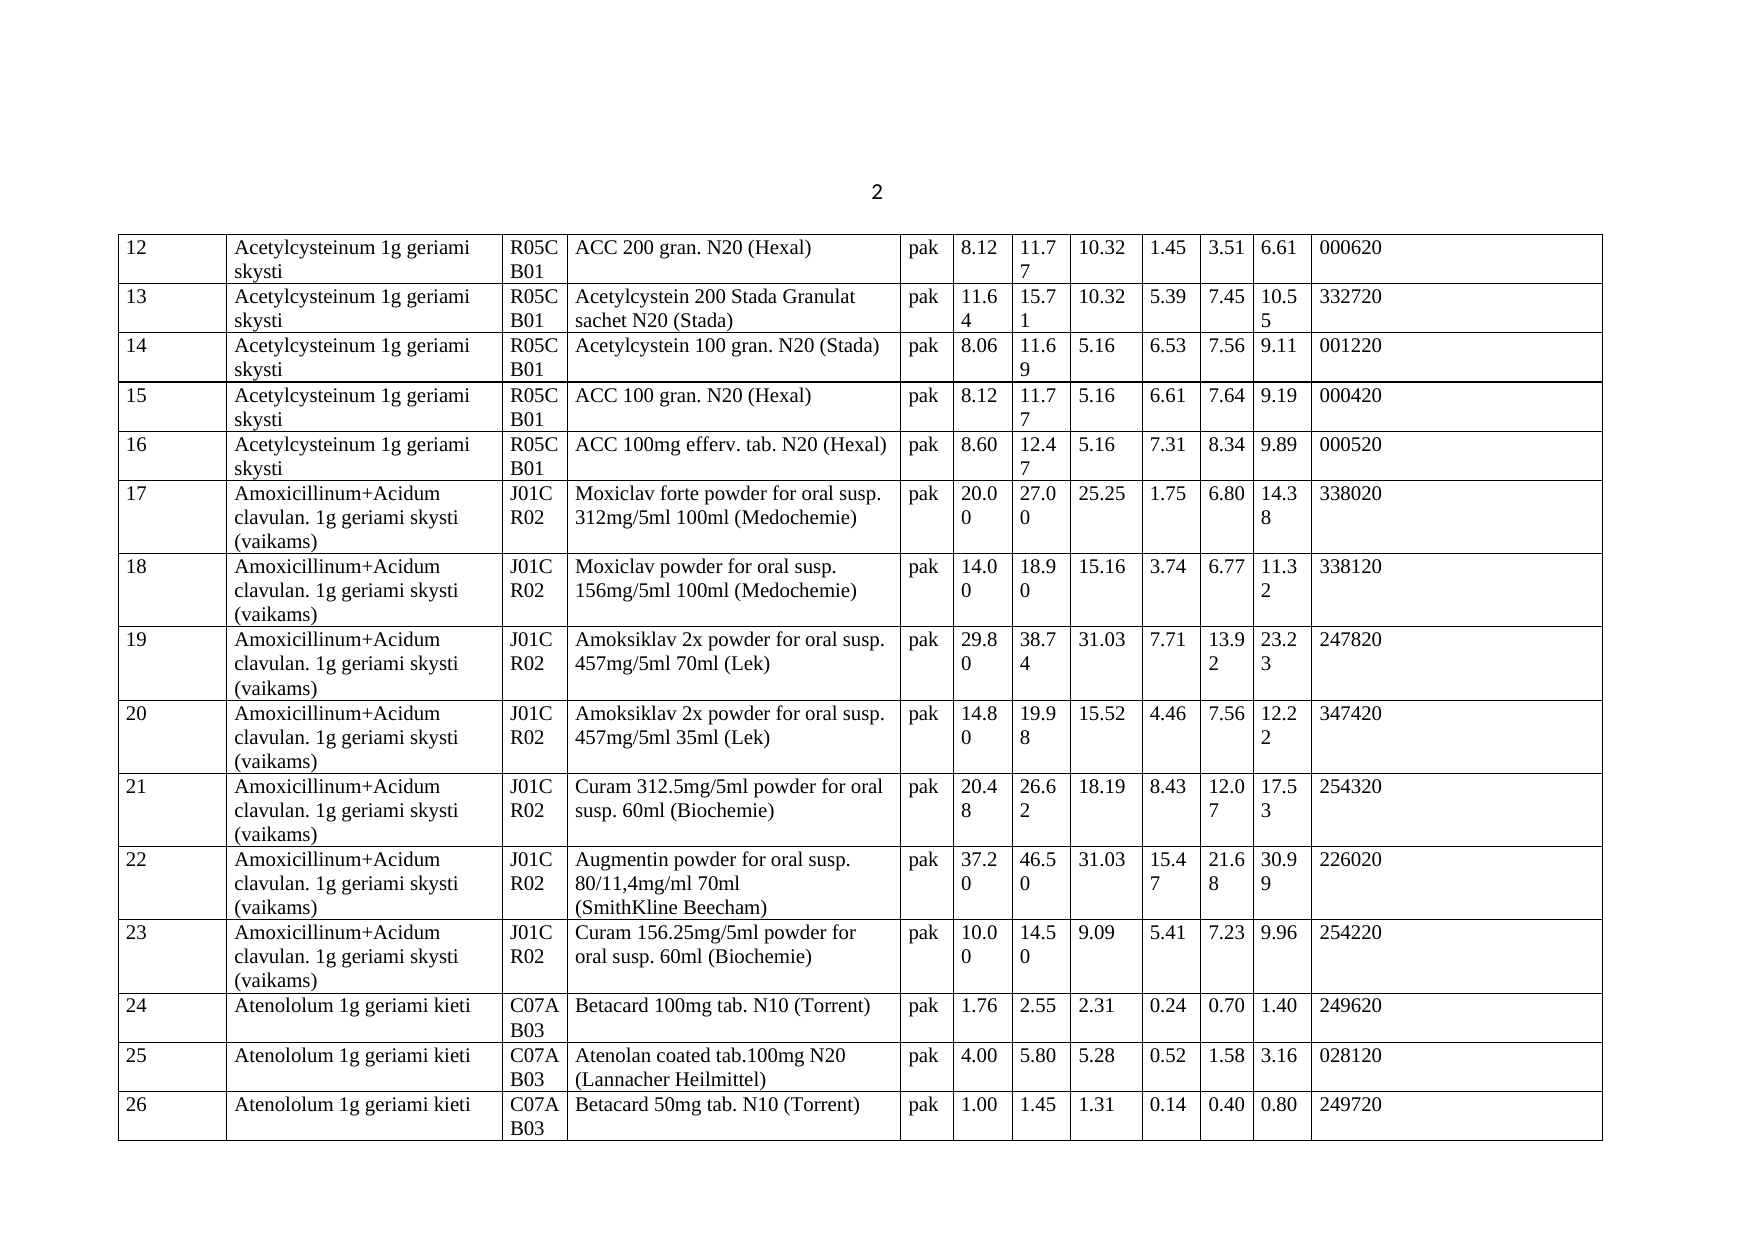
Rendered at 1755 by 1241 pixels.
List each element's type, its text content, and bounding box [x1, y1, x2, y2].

table_cell 12.22 [1254, 701, 1311, 773]
table_cell 9.89 [1254, 432, 1311, 480]
table_cell 7.56 [1201, 701, 1253, 773]
table_cell 332720 [1312, 284, 1602, 332]
table_cell 1.00 [954, 1092, 1012, 1140]
table_cell 8.43 [1143, 774, 1200, 846]
table_cell pak [901, 1092, 953, 1140]
table_cell pak [901, 847, 953, 919]
table_cell Amoxicillinum+Acidum clavulan. 1g geriami skysti (vaikams) [227, 847, 502, 919]
table_cell R05CB01 [503, 284, 567, 332]
table_cell Atenololum 1g geriami kieti [227, 1043, 502, 1091]
table_cell J01CR02 [503, 701, 567, 773]
table_cell R05CB01 [503, 383, 567, 431]
table_cell 26.62 [1013, 774, 1070, 846]
table_cell 24 [119, 994, 226, 1042]
table_cell 9.19 [1254, 383, 1311, 431]
table_cell 0.24 [1143, 994, 1200, 1042]
table_cell 1.45 [1143, 235, 1200, 283]
table_cell 16 [119, 432, 226, 480]
table_cell Amoxicillinum+Acidum clavulan. 1g geriami skysti (vaikams) [227, 920, 502, 992]
table_cell 15.71 [1013, 284, 1070, 332]
table_cell Betacard 100mg tab. N10 (Torrent) [568, 994, 900, 1042]
table_cell 18 [119, 554, 226, 626]
table_cell Amoxicillinum+Acidum clavulan. 1g geriami skysti (vaikams) [227, 481, 502, 553]
table_cell J01CR02 [503, 847, 567, 919]
table_cell pak [901, 481, 953, 553]
table_cell 11.64 [954, 284, 1012, 332]
table_cell 10.00 [954, 920, 1012, 992]
table_cell 31.03 [1071, 627, 1142, 699]
table_cell 21 [119, 774, 226, 846]
table_cell 0.70 [1201, 994, 1253, 1042]
table_cell Amoxicillinum+Acidum clavulan. 1g geriami skysti (vaikams) [227, 627, 502, 699]
table_cell 4.00 [954, 1043, 1012, 1091]
table_cell 10.55 [1254, 284, 1311, 332]
table_cell J01CR02 [503, 554, 567, 626]
table_cell 7.56 [1201, 333, 1253, 381]
table_cell J01CR02 [503, 920, 567, 992]
table_cell 5.16 [1071, 432, 1142, 480]
table_cell 12.07 [1201, 774, 1253, 846]
table_cell 5.41 [1143, 920, 1200, 992]
table_cell Curam 156.25mg/5ml powder for oral susp. 60ml (Biochemie) [568, 920, 900, 992]
table_cell 25.25 [1071, 481, 1142, 553]
table_cell J01CR02 [503, 627, 567, 699]
table_cell 30.99 [1254, 847, 1311, 919]
table_cell 20 [119, 701, 226, 773]
table_cell 000620 [1312, 235, 1602, 283]
table_cell 26 [119, 1092, 226, 1140]
table_cell 27.00 [1013, 481, 1070, 553]
table_cell J01CR02 [503, 481, 567, 553]
table_cell Betacard 50mg tab. N10 (Torrent) [568, 1092, 900, 1140]
table_cell Atenololum 1g geriami kieti [227, 994, 502, 1042]
table_cell 18.90 [1013, 554, 1070, 626]
table_cell 1.40 [1254, 994, 1311, 1042]
table_cell 11.77 [1013, 383, 1070, 431]
table_cell pak [901, 994, 953, 1042]
table_cell 9.09 [1071, 920, 1142, 992]
table_cell 25 [119, 1043, 226, 1091]
table_cell 18.19 [1071, 774, 1142, 846]
table_cell 7.64 [1201, 383, 1253, 431]
table_cell 12.47 [1013, 432, 1070, 480]
table_cell 338020 [1312, 481, 1602, 553]
table_cell pak [901, 920, 953, 992]
table_cell pak [901, 284, 953, 332]
table_cell 249720 [1312, 1092, 1602, 1140]
table_cell 10.32 [1071, 284, 1142, 332]
table_cell ACC 100 gran. N20 (Hexal) [568, 383, 900, 431]
table_cell 20.48 [954, 774, 1012, 846]
table_cell 19 [119, 627, 226, 699]
table_cell 9.96 [1254, 920, 1311, 992]
table_cell pak [901, 333, 953, 381]
table_cell Acetylcysteinum 1g geriami skysti [227, 284, 502, 332]
table_cell 6.61 [1254, 235, 1311, 283]
table_cell pak [901, 554, 953, 626]
table_cell Amoksiklav 2x powder for oral susp. 457mg/5ml 70ml (Lek) [568, 627, 900, 699]
table_cell 22 [119, 847, 226, 919]
table_cell R05CB01 [503, 235, 567, 283]
table_cell 0.80 [1254, 1092, 1311, 1140]
table_cell pak [901, 774, 953, 846]
table_cell 5.39 [1143, 284, 1200, 332]
table_cell 5.28 [1071, 1043, 1142, 1091]
table_cell ACC 100mg efferv. tab. N20 (Hexal) [568, 432, 900, 480]
table_cell 23 [119, 920, 226, 992]
table_cell Amoxicillinum+Acidum clavulan. 1g geriami skysti (vaikams) [227, 554, 502, 626]
table_cell 254220 [1312, 920, 1602, 992]
table_cell 7.71 [1143, 627, 1200, 699]
table_cell 19.98 [1013, 701, 1070, 773]
table_cell 8.60 [954, 432, 1012, 480]
table_cell C07AB03 [503, 1043, 567, 1091]
table_cell pak [901, 235, 953, 283]
table_cell 028120 [1312, 1043, 1602, 1091]
table_cell 7.31 [1143, 432, 1200, 480]
table_cell 14.38 [1254, 481, 1311, 553]
table_cell 0.14 [1143, 1092, 1200, 1140]
table_cell 0.52 [1143, 1043, 1200, 1091]
table_cell J01CR02 [503, 774, 567, 846]
table_cell 15 [119, 383, 226, 431]
table_cell 15.52 [1071, 701, 1142, 773]
table_cell 3.74 [1143, 554, 1200, 626]
table_cell 21.68 [1201, 847, 1253, 919]
table_cell 14.00 [954, 554, 1012, 626]
table_cell 2.31 [1071, 994, 1142, 1042]
table_cell Acetylcysteinum 1g geriami skysti [227, 432, 502, 480]
table_cell 6.77 [1201, 554, 1253, 626]
table_cell 226020 [1312, 847, 1602, 919]
table_cell 5.80 [1013, 1043, 1070, 1091]
table_cell Atenololum 1g geriami kieti [227, 1092, 502, 1140]
table_cell Amoxicillinum+Acidum clavulan. 1g geriami skysti (vaikams) [227, 774, 502, 846]
table_cell 17 [119, 481, 226, 553]
table_cell R05CB01 [503, 432, 567, 480]
table_cell 29.80 [954, 627, 1012, 699]
table_cell 7.45 [1201, 284, 1253, 332]
table_cell pak [901, 383, 953, 431]
table_cell 249620 [1312, 994, 1602, 1042]
table_cell ACC 200 gran. N20 (Hexal) [568, 235, 900, 283]
table_cell 12 [119, 235, 226, 283]
table_cell Acetylcysteinum 1g geriami skysti [227, 383, 502, 431]
table_cell 7.23 [1201, 920, 1253, 992]
table_cell Moxiclav powder for oral susp. 156mg/5ml 100ml (Medochemie) [568, 554, 900, 626]
table_cell 8.12 [954, 383, 1012, 431]
table_cell 3.51 [1201, 235, 1253, 283]
table_cell pak [901, 432, 953, 480]
table_cell 11.32 [1254, 554, 1311, 626]
table_cell 46.50 [1013, 847, 1070, 919]
table_cell 1.76 [954, 994, 1012, 1042]
table_cell pak [901, 1043, 953, 1091]
table_cell 254320 [1312, 774, 1602, 846]
table_cell 5.16 [1071, 383, 1142, 431]
table_cell 347420 [1312, 701, 1602, 773]
table_cell C07AB03 [503, 994, 567, 1042]
table_cell 1.31 [1071, 1092, 1142, 1140]
table_cell 5.16 [1071, 333, 1142, 381]
table_cell 10.32 [1071, 235, 1142, 283]
table_cell 14.50 [1013, 920, 1070, 992]
table_cell 17.53 [1254, 774, 1311, 846]
table_cell Acetylcystein 200 Stada Granulat sachet N20 (Stada) [568, 284, 900, 332]
table_cell 37.20 [954, 847, 1012, 919]
table_cell 2.55 [1013, 994, 1070, 1042]
table_cell 1.45 [1013, 1092, 1070, 1140]
table_cell 001220 [1312, 333, 1602, 381]
table_cell 38.74 [1013, 627, 1070, 699]
table_cell 15.16 [1071, 554, 1142, 626]
table_cell Moxiclav forte powder for oral susp. 312mg/5ml 100ml (Medochemie) [568, 481, 900, 553]
table_cell 6.80 [1201, 481, 1253, 553]
table_cell 000420 [1312, 383, 1602, 431]
table_cell 20.00 [954, 481, 1012, 553]
table_cell 0.40 [1201, 1092, 1253, 1140]
table_cell pak [901, 627, 953, 699]
table_cell 3.16 [1254, 1043, 1311, 1091]
table_cell Amoxicillinum+Acidum clavulan. 1g geriami skysti (vaikams) [227, 701, 502, 773]
table_cell 1.75 [1143, 481, 1200, 553]
table_cell Augmentin powder for oral susp. 80/11,4mg/ml 70ml (SmithKline Beecham) [568, 847, 900, 919]
table_cell 000520 [1312, 432, 1602, 480]
table_cell 13 [119, 284, 226, 332]
table_cell Acetylcystein 100 gran. N20 (Stada) [568, 333, 900, 381]
table_cell pak [901, 701, 953, 773]
table_cell 9.11 [1254, 333, 1311, 381]
table_cell Atenolan coated tab.100mg N20 (Lannacher Heilmittel) [568, 1043, 900, 1091]
table_cell 6.61 [1143, 383, 1200, 431]
table_cell 15.47 [1143, 847, 1200, 919]
table_cell Acetylcysteinum 1g geriami skysti [227, 333, 502, 381]
table_cell Amoksiklav 2x powder for oral susp. 457mg/5ml 35ml (Lek) [568, 701, 900, 773]
table_cell R05CB01 [503, 333, 567, 381]
table_cell 31.03 [1071, 847, 1142, 919]
table_cell 4.46 [1143, 701, 1200, 773]
table_cell 247820 [1312, 627, 1602, 699]
table_cell 1.58 [1201, 1043, 1253, 1091]
table_cell 6.53 [1143, 333, 1200, 381]
table_cell 23.23 [1254, 627, 1311, 699]
table_cell 8.06 [954, 333, 1012, 381]
table_cell 338120 [1312, 554, 1602, 626]
table_cell 14.80 [954, 701, 1012, 773]
table_cell 8.12 [954, 235, 1012, 283]
table_cell 14 [119, 333, 226, 381]
table_cell 11.69 [1013, 333, 1070, 381]
table_cell C07AB03 [503, 1092, 567, 1140]
table_cell 11.77 [1013, 235, 1070, 283]
table_cell 13.92 [1201, 627, 1253, 699]
table_cell Curam 312.5mg/5ml powder for oral susp. 60ml (Biochemie) [568, 774, 900, 846]
table_cell Acetylcysteinum 1g geriami skysti [227, 235, 502, 283]
table_cell 8.34 [1201, 432, 1253, 480]
